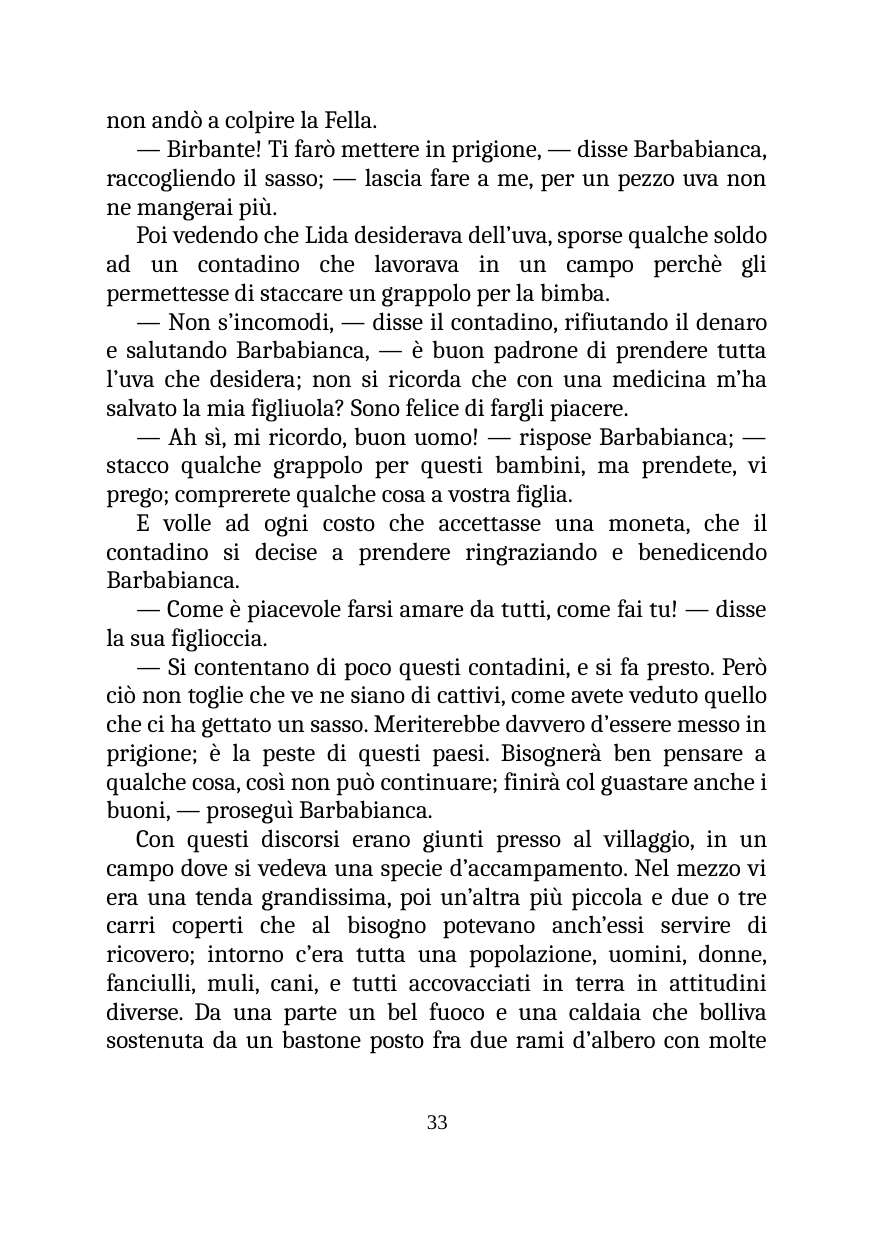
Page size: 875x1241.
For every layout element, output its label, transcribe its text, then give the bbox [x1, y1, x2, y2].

text — Non s’incomodi, — disse il contadino, rifiutando il denaro e salutando Barbabianca, — è buon padrone di prendere tutta l’uva che desidera; non si ricorda che con una medicina m’ha salvato la mia figliuola? Sono felice di fargli piacere. [106, 307, 768, 422]
text Con questi discorsi erano giunti presso al villaggio, in un campo dove si vedeva una specie d’accampamento. Nel mezzo vi era una tenda grandissima, poi un’altra più piccola e due o tre carri coperti che al bisogno potevano anch’essi servire di ricovero; intorno c’era tutta una popolazione, uomini, donne, fanciulli, muli, cani, e tutti accovacciati in terra in attitudini diverse. Da una parte un bel fuoco e una caldaia che bolliva sostenuta da un bastone posto fra due rami d’albero con molte [106, 825, 768, 1055]
text — Birbante! Ti farò mettere in prigione, — disse Barbabianca, raccogliendo il sasso; — lascia fare a me, per un pezzo uva non ne mangerai più. [106, 135, 768, 221]
text E volle ad ogni costo che accettasse una moneta, che il contadino si decise a prendere ringraziando e benedicendo Barbabianca. [106, 509, 768, 595]
text — Come è piacevole farsi amare da tutti, come fai tu! — disse la sua figlioccia. [106, 595, 768, 652]
text Poi vedendo che Lida desiderava dell’uva, sporse qualche soldo ad un contadino che lavorava in un campo perchè gli permettesse di staccare un grappolo per la bimba. [106, 221, 768, 307]
text non andò a colpire la Fella. [106, 106, 768, 135]
text — Si contentano di poco questi contadini, e si fa presto. Però ciò non toglie che ve ne siano di cattivi, come avete veduto quello che ci ha gettato un sasso. Meriterebbe davvero d’essere messo in prigione; è la peste di questi paesi. Bisognerà ben pensare a qualche cosa, così non può continuare; finirà col guastare anche i buoni, — proseguì Barbabianca. [106, 652, 768, 825]
text — Ah sì, mi ricordo, buon uomo! — rispose Barbabianca; — stacco qualche grappolo per questi bambini, ma prendete, vi prego; comprerete qualche cosa a vostra figlia. [106, 422, 768, 509]
